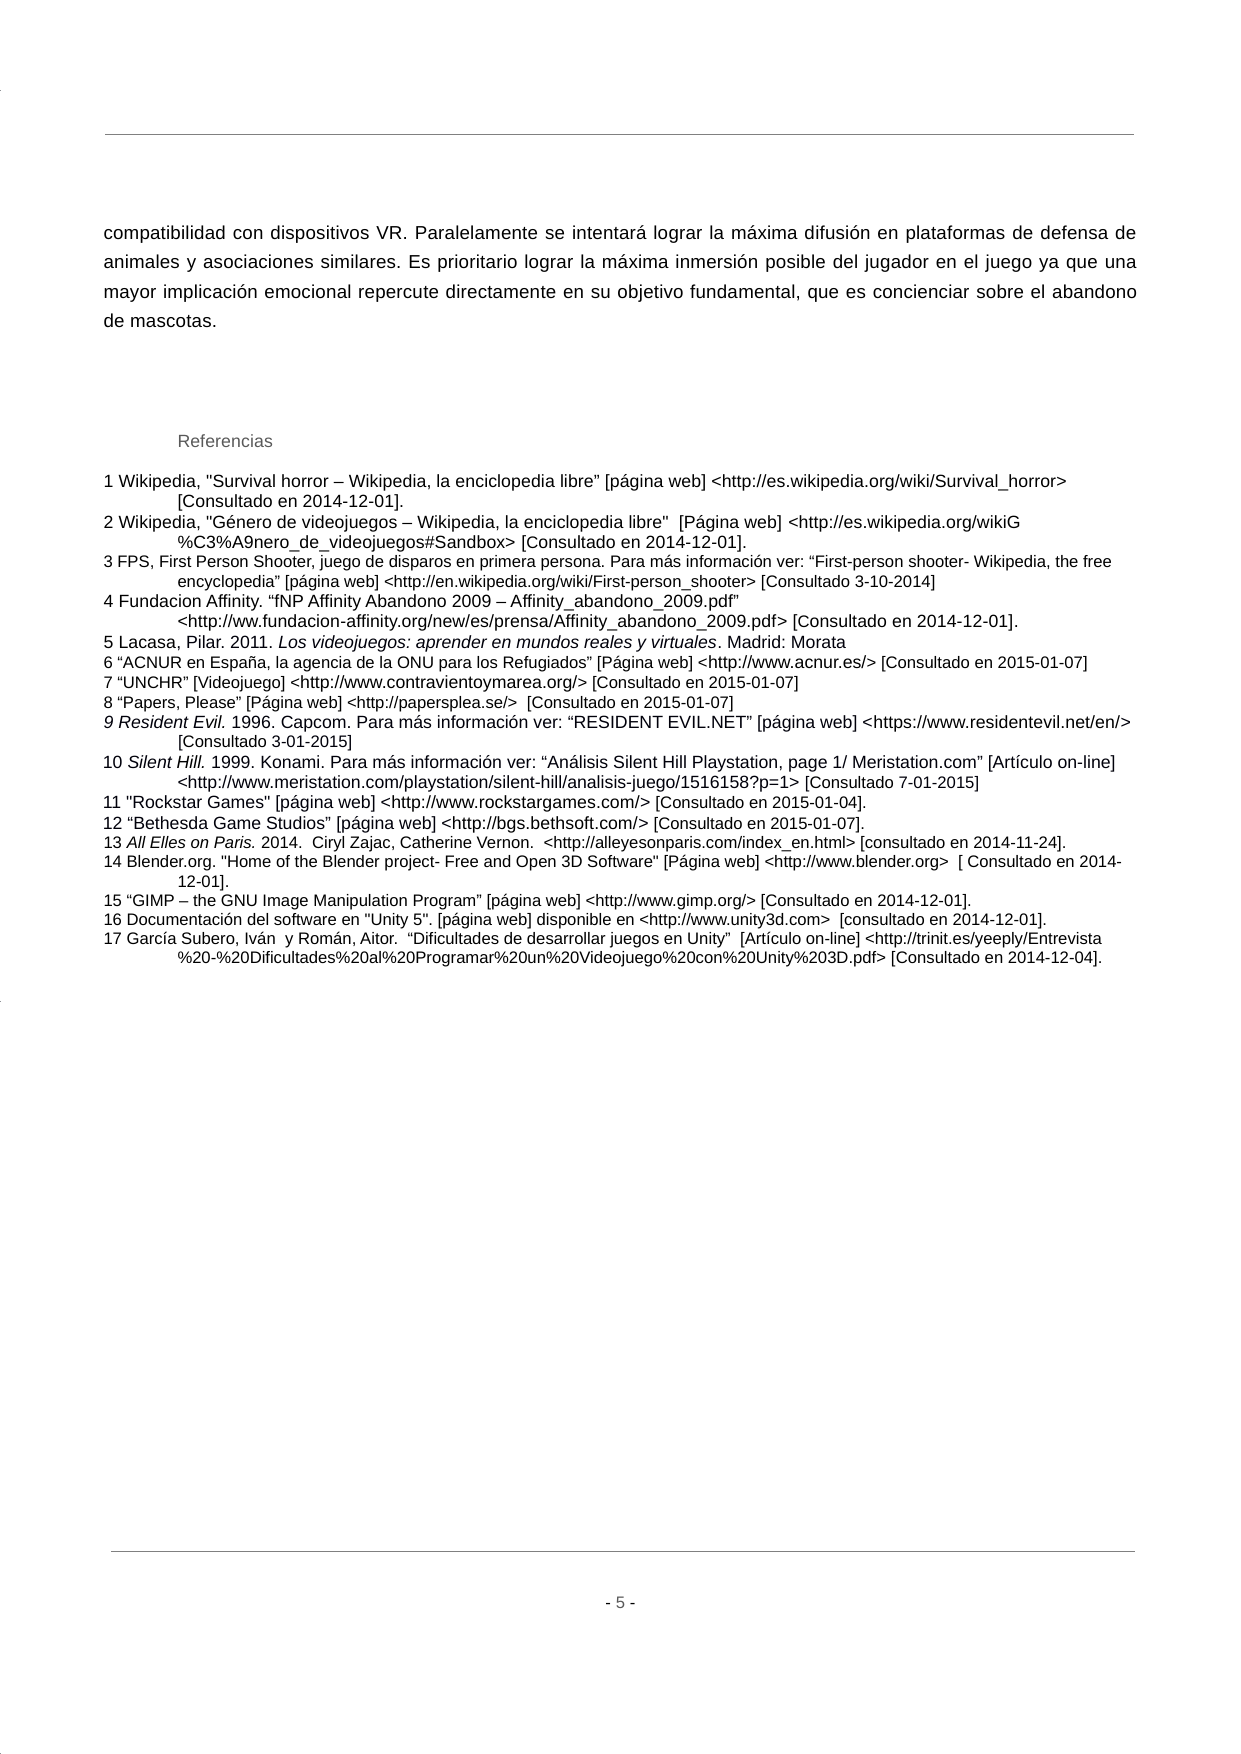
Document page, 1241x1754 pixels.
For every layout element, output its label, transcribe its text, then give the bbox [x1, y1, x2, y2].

text 10 Silent Hill. 1999. Konami. Para más información ver: “Análisis Silent Hill Playstation, page 1/ Meristation.com” [Artículo on-line] <http://www.meristation.com/playstation/silent-hill/analisis-juego/1516158?p=1> [Consultado 7-01-2015] [103, 751, 1137, 792]
text 9 Resident Evil. 1996. Capcom. Para más información ver: “RESIDENT EVIL.NET” [página web] <https://www.residentevil.net/en/> [103, 712, 1137, 732]
text 16 Documentación del software en "Unity 5". [página web] disponible en <http://www.unity3d.com> [consultado en 2014-12-01]. [103, 910, 1137, 929]
text 3 FPS, First Person Shooter, juego de disparos en primera persona. Para más información ver: “First-person shooter- Wikipedia, the free encyclopedia” [página web] <http://en.wikipedia.org/wiki/First-person_shooter> [Consultado 3-10-2014] [103, 552, 1137, 591]
text 14 Blender.org. "Home of the Blender project- Free and Open 3D Software" [Página web] <http://www.blender.org> [ Consultado en 2014-12-01]. [103, 852, 1137, 891]
text 13 All Elles on Paris. 2014. Ciryl Zajac, Catherine Vernon. <http://alleyesonparis.com/index_en.html> [consultado en 2014-11-24]. [103, 833, 1137, 852]
text 17 García Subero, Iván y Román, Aitor. “Dificultades de desarrollar juegos en Unity” [Artículo on-line] <http://trinit.es/yeeply/Entrevista%20-%20Dificultades%20al%20Programar%20un%20Videojuego%20con%20Unity%203D.pdf> [Consultado en 2014-12-04]. [103, 929, 1137, 967]
text 5 Lacasa, Pilar. 2011. Los videojuegos: aprender en mundos reales y virtuales. Madrid: Morata [103, 631, 1137, 652]
text 11 "Rockstar Games" [página web] <http://www.rockstargames.com/> [Consultado en 2015-01-04]. [103, 792, 1137, 813]
text compatibilidad con dispositivos VR. Paralelamente se intentará lograr la máxima difusión en plataformas de defensa de animales y asociaciones similares. Es prioritario lograr la máxima inmersión posible del jugador en el juego ya que una mayor implicación emocional repercute directamente en su objetivo fundamental, que es concienciar sobre el abandono de mascotas. [103, 216, 1139, 333]
text [Consultado 3-01-2015] [104, 732, 1137, 751]
text Referencias [103, 431, 1139, 451]
text 12 “Bethesda Game Studios” [página web] <http://bgs.bethsoft.com/> [Consultado en 2015-01-07]. [103, 813, 1137, 833]
text 6 “ACNUR en España, la agencia de la ONU para los Refugiados” [Página web] <http://www.acnur.es/> [Consultado en 2015-01-07] [103, 652, 1137, 672]
text 2 Wikipedia, "Género de videojuegos – Wikipedia, la enciclopedia libre" [Página web] <http://es.wikipedia.org/wikiG%C3%A9nero_de_videojuegos#Sandbox> [Consultado en 2014-12-01]. [103, 511, 1137, 552]
text 4 Fundacion Affinity. “fNP Affinity Abandono 2009 – Affinity_abandono_2009.pdf” <http://ww.fundacion-affinity.org/new/es/prensa/Affinity_abandono_2009.pdf> [Consultado en 2014-12-01]. [103, 591, 1137, 631]
text 15 “GIMP – the GNU Image Manipulation Program” [página web] <http://www.gimp.org/> [Consultado en 2014-12-01]. [103, 891, 1137, 910]
text 8 “Papers, Please” [Página web] <http://papersplea.se/> [Consultado en 2015-01-07] [103, 693, 1137, 712]
text 1 Wikipedia, "Survival horror – Wikipedia, la enciclopedia libre” [página web] <http://es.wikipedia.org/wiki/Survival_horror> [Consultado en 2014-12-01]. [103, 471, 1137, 511]
text 7 “UNCHR” [Videojuego] <http://www.contravientoymarea.org/> [Consultado en 2015-01-07] [103, 672, 1137, 693]
